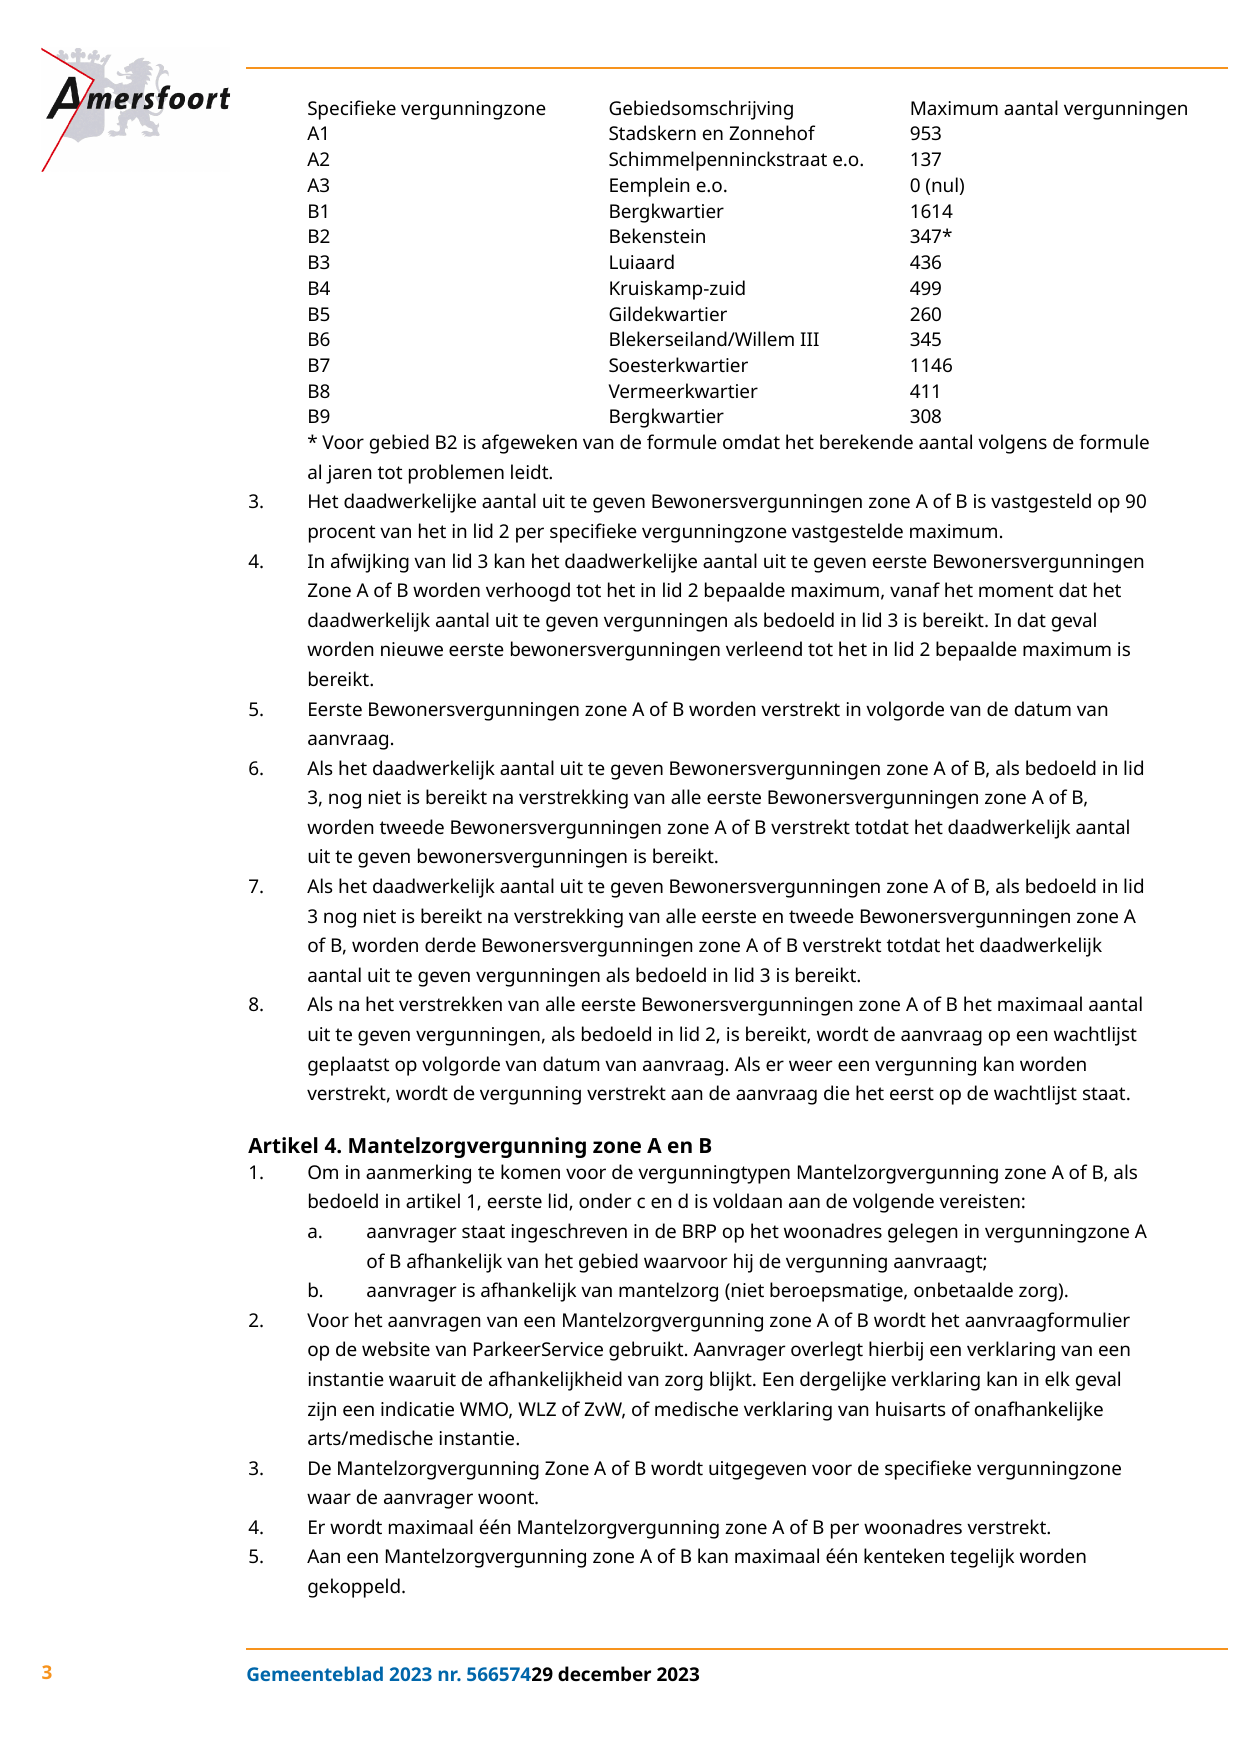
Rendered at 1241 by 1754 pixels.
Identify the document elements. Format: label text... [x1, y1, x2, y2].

table_cell B4 [307, 275, 608, 301]
list De Mantelzorgvergunning Zone A of B wordt uitgegeven voor de specifieke vergunningzone waar de aanvrager woont. [248, 1455, 1152, 1510]
table_cell B1 [307, 198, 608, 223]
table_cell 260 [910, 301, 1211, 326]
list * Voor gebied B2 is afgeweken van de formule omdat het berekende aantal volgens de formule al jaren tot problemen leidt. [248, 429, 1152, 485]
table_cell Blekerseiland/Willem III [608, 326, 909, 352]
table_cell Eemplein e.o. [608, 172, 909, 198]
list Het daadwerkelijke aantal uit te geven Bewonersvergunningen zone A of B is vastgesteld op 90 procent van het in lid 2 per specifieke vergunningzone vastgestelde maximum. [248, 489, 1152, 544]
table_cell B7 [307, 352, 608, 378]
list Als na het verstrekken van alle eerste Bewonersvergunningen zone A of B het maximaal aantal uit te geven vergunningen, als bedoeld in lid 2, is bereikt, wordt de aanvraag op een wachtlijst geplaatst op volgorde van datum van aanvraag. Als er weer een vergunning kan worden verstrekt, wordt de vergunning verstrekt aan de aanvraag die het eerst op de wachtlijst staat. [248, 992, 1152, 1106]
table_cell Schimmelpenninckstraat e.o. [608, 146, 909, 172]
list Als het daadwerkelijk aantal uit te geven Bewonersvergunningen zone A of B, als bedoeld in lid 3 nog niet is bereikt na verstrekking van alle eerste en tweede Bewonersvergunningen zone A of B, worden derde Bewonersvergunningen zone A of B verstrekt totdat het daadwerkelijk aantal uit te geven vergunningen als bedoeld in lid 3 is bereikt. [248, 873, 1152, 988]
list Er wordt maximaal één Mantelzorgvergunning zone A of B per woonadres verstrekt. [248, 1514, 1152, 1540]
table_cell A3 [307, 172, 608, 198]
table_cell 1614 [910, 198, 1211, 223]
table_cell B8 [307, 378, 608, 404]
table_cell Luiaard [608, 249, 909, 275]
list Voor het aanvragen van een Mantelzorgvergunning zone A of B wordt het aanvraagformulier op de website van ParkeerService gebruikt. Aanvrager overlegt hierbij een verklaring van een instantie waaruit de afhankelijkheid van zorg blijkt. Een dergelijke verklaring kan in elk geval zijn een indicatie WMO, WLZ of ZvW, of medische verklaring van huisarts of onafhankelijke arts/medische instantie. [248, 1307, 1152, 1451]
table_cell 137 [910, 146, 1211, 172]
table_cell 436 [910, 249, 1211, 275]
table_cell Gildekwartier [608, 301, 909, 326]
table_cell 499 [910, 275, 1211, 301]
table_cell B5 [307, 301, 608, 326]
table_cell 347* [910, 224, 1211, 249]
table_cell Stadskern en Zonnehof [608, 121, 909, 146]
table_cell B3 [307, 249, 608, 275]
table_cell B9 [307, 404, 608, 429]
table_cell A2 [307, 146, 608, 172]
list Eerste Bewonersvergunningen zone A of B worden verstrekt in volgorde van de datum van aanvraag. [248, 696, 1152, 751]
table_header Specifieke vergunningzone [307, 95, 608, 121]
list Als het daadwerkelijk aantal uit te geven Bewonersvergunningen zone A of B, als bedoeld in lid 3, nog niet is bereikt na verstrekking van alle eerste Bewonersvergunningen zone A of B, worden tweede Bewonersvergunningen zone A of B verstrekt totdat het daadwerkelijk aantal uit te geven bewonersvergunningen is bereikt. [248, 755, 1152, 869]
list Om in aanmerking te komen voor de vergunningtypen Mantelzorgvergunning zone A of B, als bedoeld in artikel 1, eerste lid, onder c en d is voldaan aan de volgende vereisten: [248, 1159, 1152, 1214]
table_cell Vermeerkwartier [608, 378, 909, 404]
list aanvrager is afhankelijk van mantelzorg (niet beroepsmatige, onbetaalde zorg). [307, 1277, 1152, 1303]
table_cell 1146 [910, 352, 1211, 378]
table_cell Soesterkwartier [608, 352, 909, 378]
table_header Gebiedsomschrijving [608, 95, 909, 121]
text Artikel 4. Mantelzorgvergunning zone A en B [248, 1131, 1152, 1159]
table_cell 0 (nul) [910, 172, 1211, 198]
list Aan een Mantelzorgvergunning zone A of B kan maximaal één kenteken tegelijk worden gekoppeld. [248, 1544, 1152, 1599]
table_cell 345 [910, 326, 1211, 352]
table_cell 953 [910, 121, 1211, 146]
table_cell Bergkwartier [608, 198, 909, 223]
table_cell Kruiskamp-zuid [608, 275, 909, 301]
table_cell B2 [307, 224, 608, 249]
table_cell Bergkwartier [608, 404, 909, 429]
table_cell 411 [910, 378, 1211, 404]
list aanvrager staat ingeschreven in de BRP op het woonadres gelegen in vergunningzone A of B afhankelijk van het gebied waarvoor hij de vergunning aanvraagt; [307, 1218, 1152, 1274]
table_cell A1 [307, 121, 608, 146]
picture [41, 47, 231, 172]
table_cell B6 [307, 326, 608, 352]
table_header Maximum aantal vergunningen [910, 95, 1211, 121]
table_cell 308 [910, 404, 1211, 429]
list In afwijking van lid 3 kan het daadwerkelijke aantal uit te geven eerste Bewonersvergunningen Zone A of B worden verhoogd tot het in lid 2 bepaalde maximum, vanaf het moment dat het daadwerkelijk aantal uit te geven vergunningen als bedoeld in lid 3 is bereikt. In dat geval worden nieuwe eerste bewonersvergunningen verleend tot het in lid 2 bepaalde maximum is bereikt. [248, 548, 1152, 692]
table_cell Bekenstein [608, 224, 909, 249]
